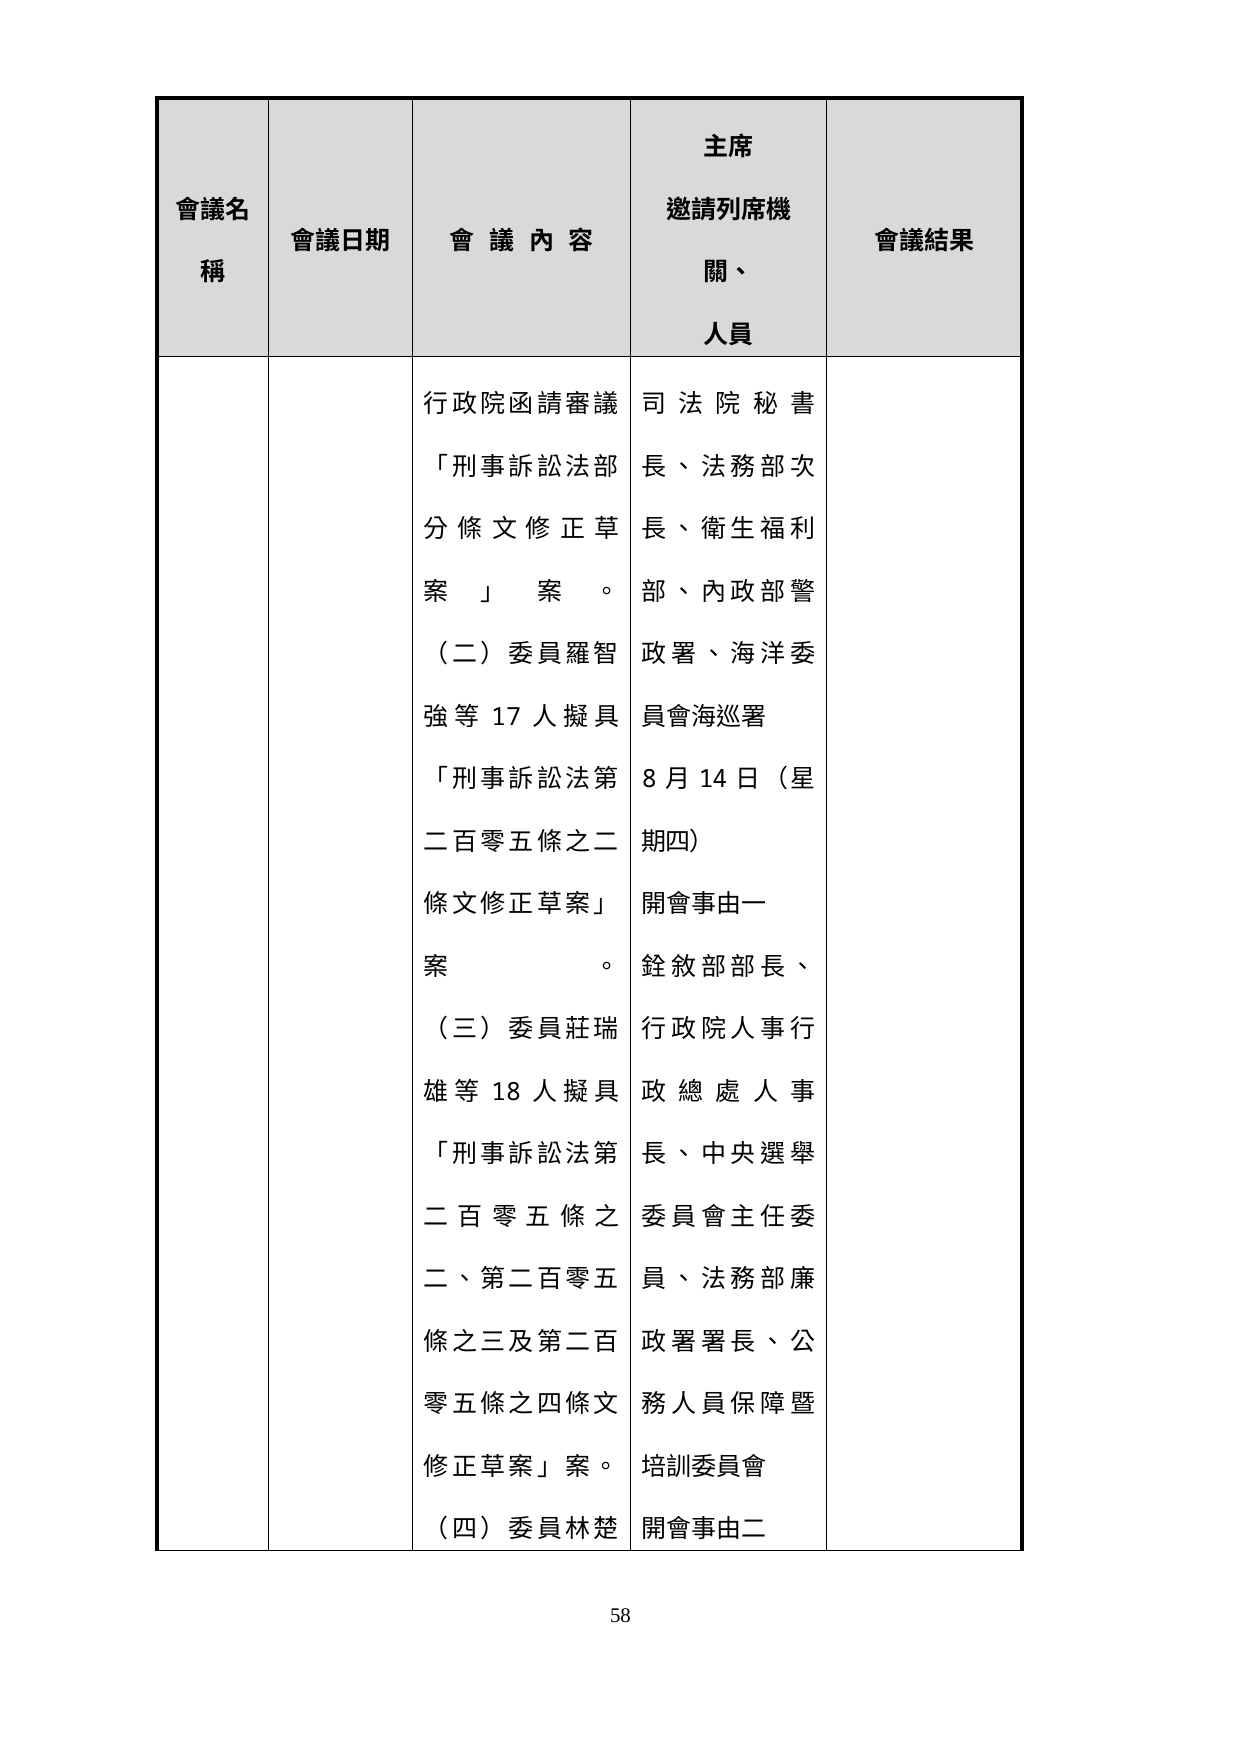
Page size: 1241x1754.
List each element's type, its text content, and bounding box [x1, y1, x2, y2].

table_cell 行政院函請審議「刑事訴訟法部分條文修正草案」案。 （二）委員羅智強等17人擬具「刑事訴訟法第二百零五條之二條文修正草案」案。 （三）委員莊瑞雄等18人擬具「刑事訴訟法第二百零五條之二、第二百零五條之三及第二百零五條之四條文修正草案」案。 （四）委員林楚 [413, 357, 630, 1550]
table_header 主席 邀請列席機關、 人員 [631, 100, 826, 356]
table_cell 司法院秘書長、法務部次長、衛生福利部、內政部警政署、海洋委員會海巡署 8月14日（星期四） 開會事由一 銓敘部部長、行政院人事行政總處人事長、中央選舉委員會主任委員、法務部廉政署署長、公務人員保障暨培訓委員會 開會事由二 [631, 357, 826, 1550]
table_cell [159, 357, 268, 1550]
table_header 會議內容 [413, 100, 630, 356]
table_header 會議結果 [827, 100, 1020, 356]
table_cell [827, 357, 1020, 1550]
table_cell [269, 357, 412, 1550]
table_header 會議名稱 [159, 100, 268, 356]
table_header 會議日期 [269, 100, 412, 356]
